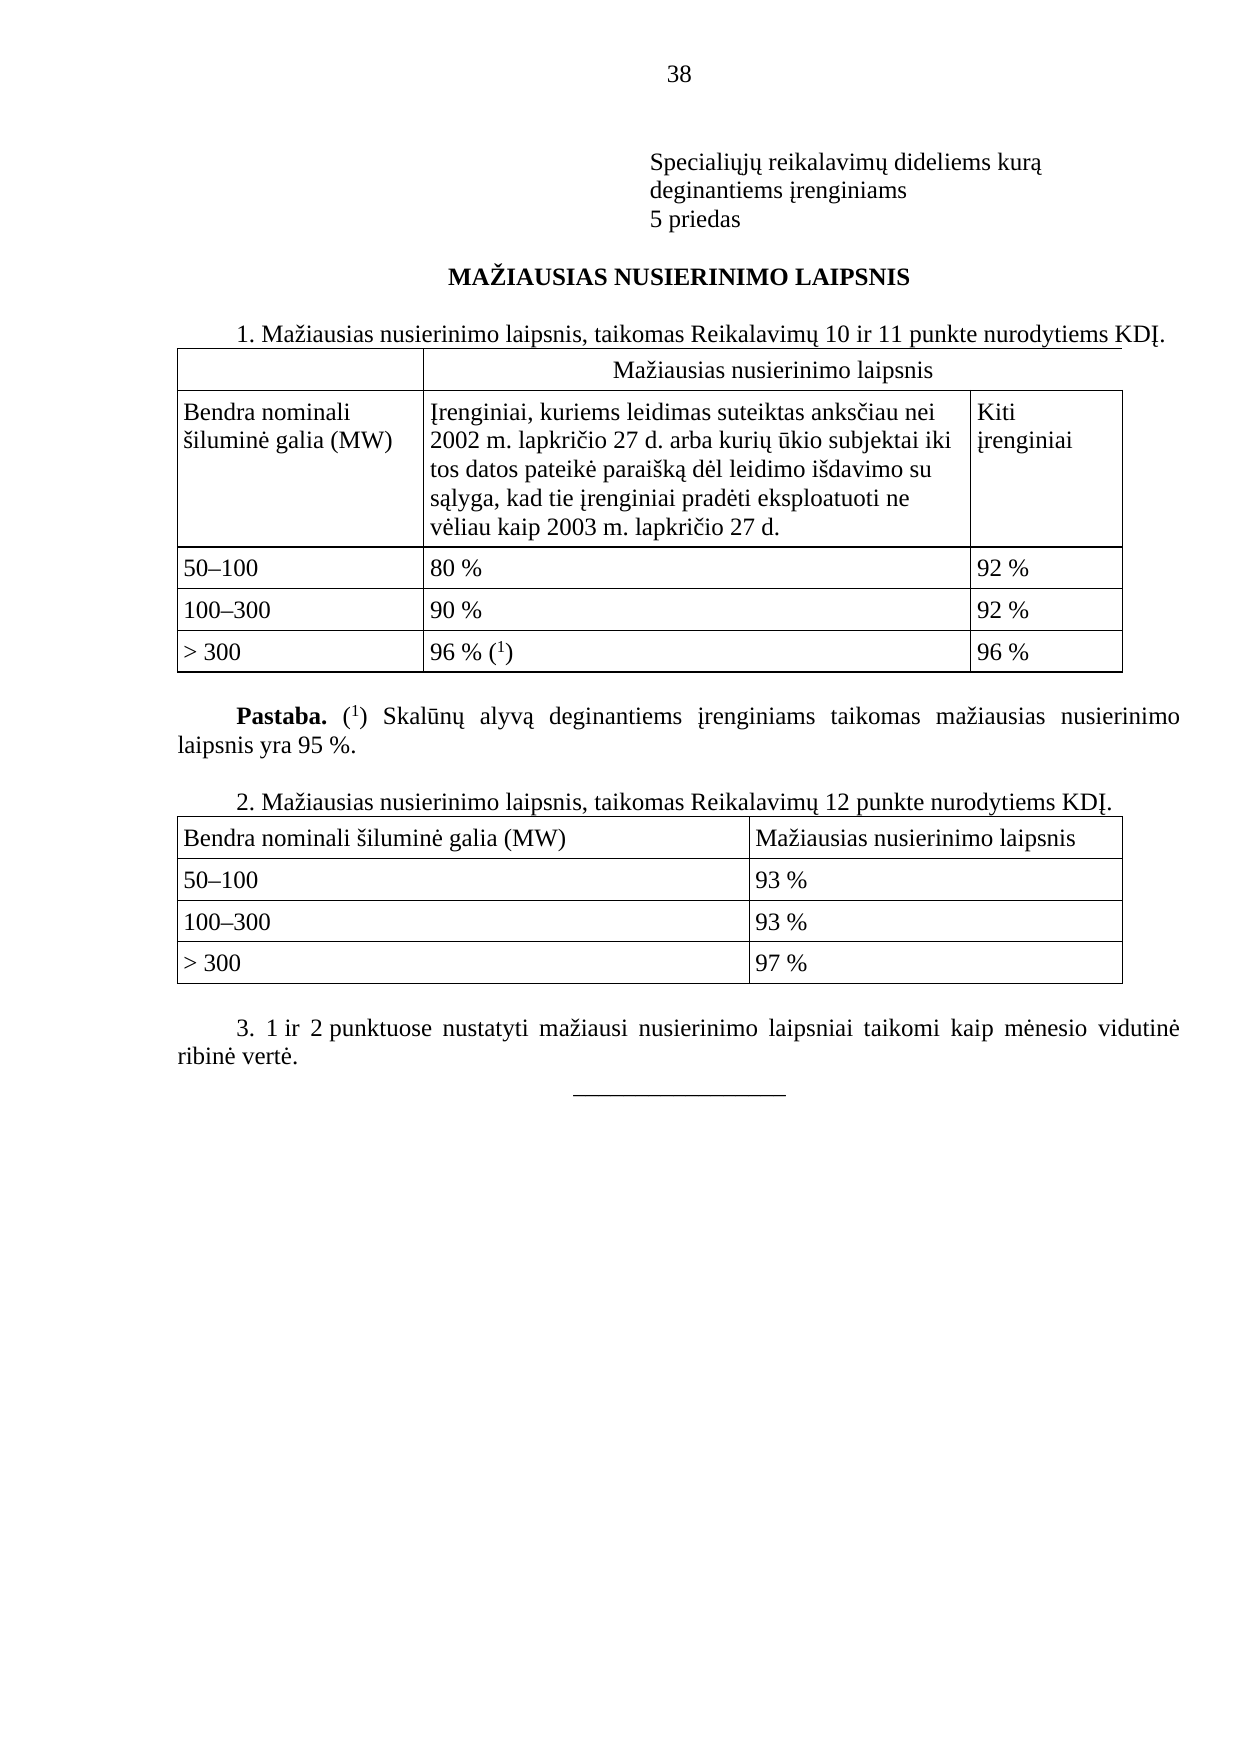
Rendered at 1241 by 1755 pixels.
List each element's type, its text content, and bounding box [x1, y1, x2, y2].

table_cell Kiti įrenginiai [971, 391, 1122, 546]
table_cell Bendra nominali šiluminė galia (MW) [178, 391, 423, 546]
text 3. 1 ir 2 punktuose nustatyti mažiausi nusierinimo laipsniai taikomi kaip mėnesio vidutinė ribinė vertė. [177, 1013, 1181, 1070]
text 2. Mažiausias nusierinimo laipsnis, taikomas Reikalavimų 12 punkte nurodytiems KDĮ. [177, 787, 1181, 816]
table_cell 93 % [750, 901, 1122, 941]
table_header Mažiausias nusierinimo laipsnis [424, 349, 1122, 390]
table_cell 97 % [750, 942, 1122, 983]
text 5 priedas [649, 204, 1181, 233]
text Pastaba. (1) Skalūnų alyvą deginantiems įrenginiams taikomas mažiausias nusierinimo laipsnis yra 95 %. [177, 701, 1181, 759]
table_cell 80 % [424, 548, 970, 588]
table_cell > 300 [178, 631, 423, 671]
table_header [178, 349, 423, 390]
table_cell 92 % [971, 548, 1122, 588]
text Specialiųjų reikalavimų dideliems kurą deginantiems įrenginiams [649, 147, 1181, 204]
table_cell 100–300 [178, 901, 749, 941]
table_cell 96 % (1) [424, 631, 970, 671]
table_header Bendra nominali šiluminė galia (MW) [178, 817, 749, 858]
table_cell 50–100 [178, 859, 749, 899]
table_cell 90 % [424, 589, 970, 630]
table_cell Įrenginiai, kuriems leidimas suteiktas anksčiau nei 2002 m. lapkričio 27 d. arba kurių ūkio subjektai iki tos datos pateikė paraišką dėl leidimo išdavimo su sąlyga, kad tie įrenginiai pradėti eksploatuoti ne vėliau kaip 2003 m. lapkričio 27 d. [424, 391, 970, 546]
table_cell 93 % [750, 859, 1122, 899]
table_cell 100–300 [178, 589, 423, 630]
text 1. Mažiausias nusierinimo laipsnis, taikomas Reikalavimų 10 ir 11 punkte nurodytiems KDĮ. [177, 319, 1181, 348]
table_cell 96 % [971, 631, 1122, 671]
text MAŽIAUSIAS NUSIERINIMO LAIPSNIS [177, 262, 1181, 291]
table_cell 50–100 [178, 548, 423, 588]
table_header Mažiausias nusierinimo laipsnis [750, 817, 1122, 858]
text _________________ [177, 1070, 1181, 1099]
table_cell > 300 [178, 942, 749, 983]
table_cell 92 % [971, 589, 1122, 630]
